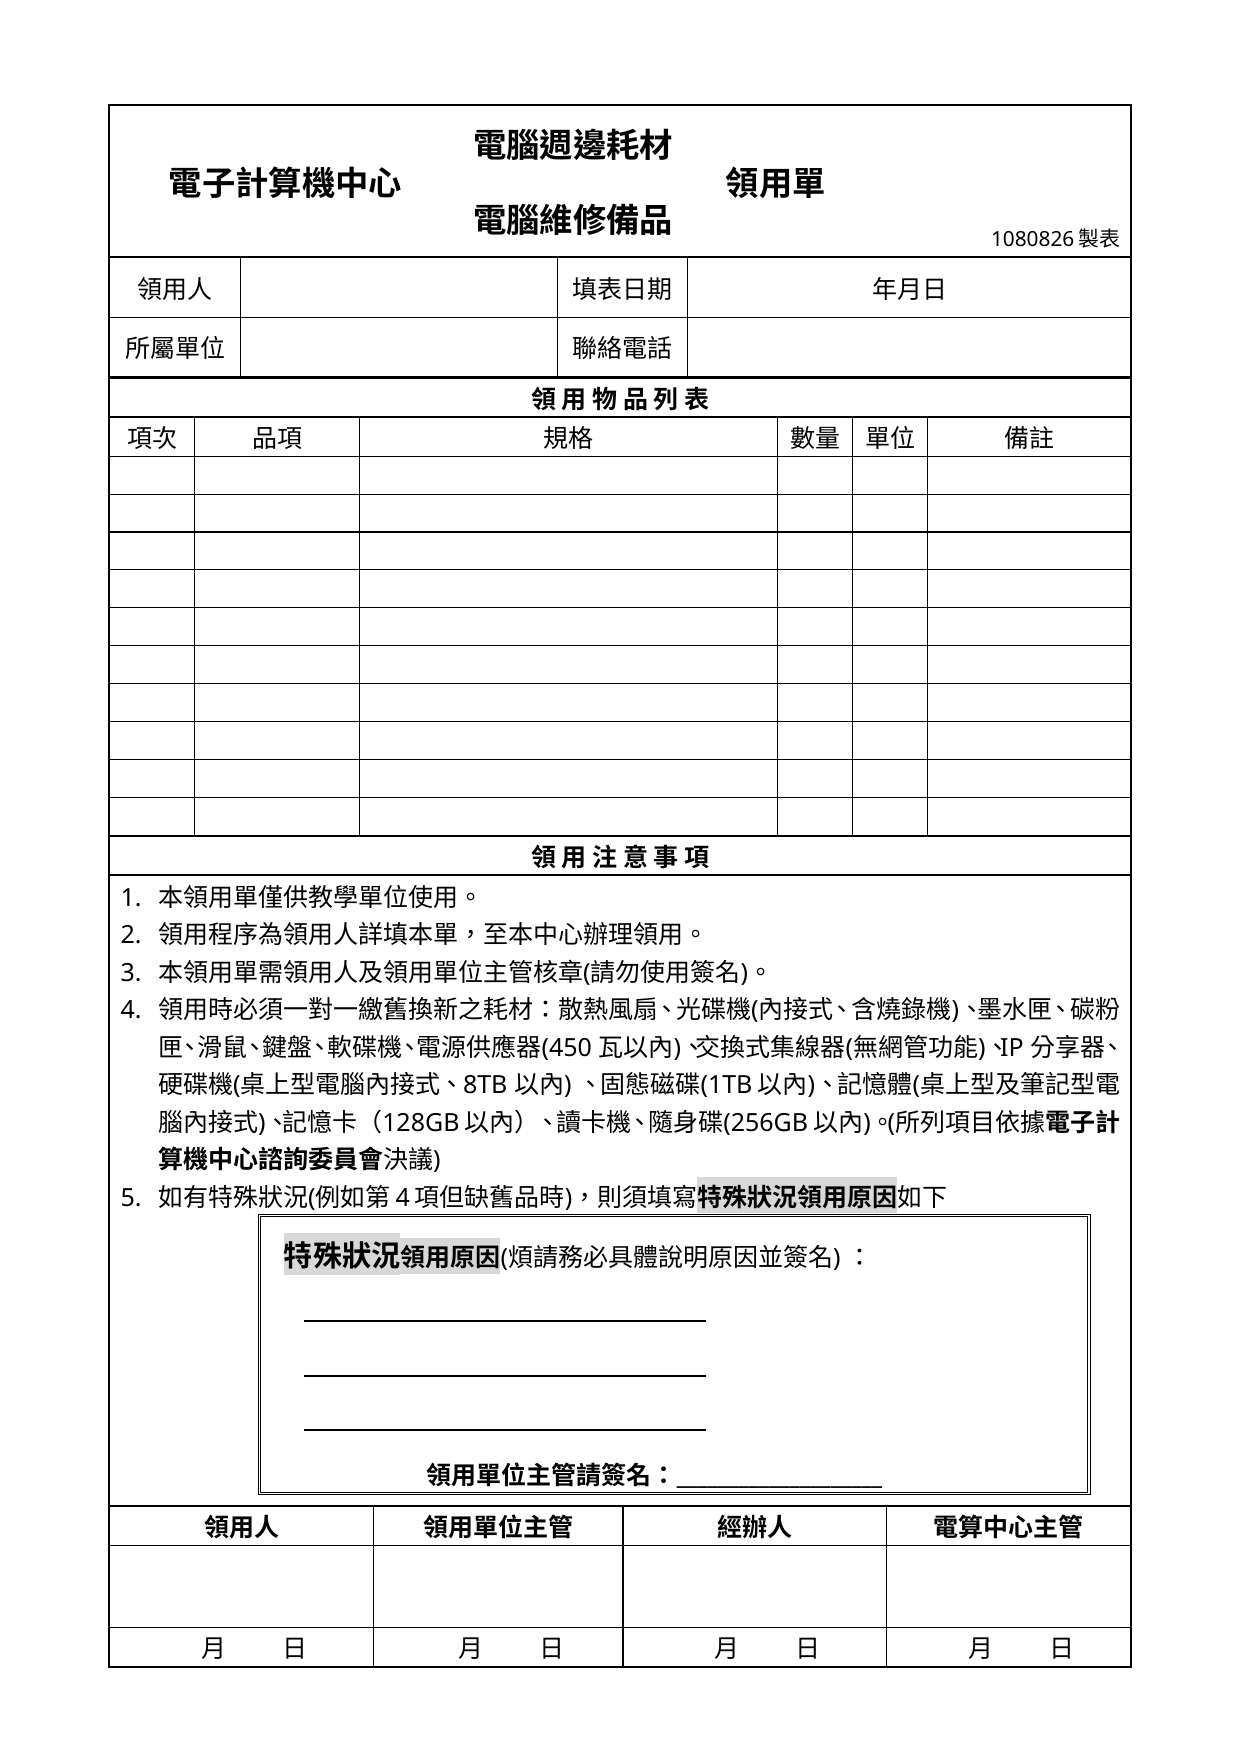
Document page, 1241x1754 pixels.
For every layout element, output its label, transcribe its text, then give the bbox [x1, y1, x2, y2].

table_cell [928, 722, 1130, 759]
table_cell [195, 684, 359, 721]
table_cell [778, 533, 852, 569]
table_cell [360, 570, 777, 607]
table_cell 年月日 [688, 258, 1130, 317]
table_cell [360, 722, 777, 759]
table_cell [195, 608, 359, 645]
table_cell 領 用 物 品 列 表 [110, 379, 1130, 416]
table_cell [853, 570, 927, 607]
table_cell [928, 608, 1130, 645]
table_cell [360, 646, 777, 683]
table_cell 項次 [110, 418, 194, 456]
table_cell [778, 646, 852, 683]
table_cell 填表日期 [558, 258, 687, 317]
table_cell [778, 495, 852, 531]
table_cell 規格 [360, 418, 777, 456]
table_cell [928, 646, 1130, 683]
table_cell 品項 [195, 418, 359, 456]
table_cell [928, 495, 1130, 531]
table_cell [928, 457, 1130, 493]
table_cell [928, 533, 1130, 569]
table_cell 聯絡電話 [558, 318, 687, 376]
table_cell [778, 608, 852, 645]
table_cell [110, 760, 194, 797]
table_cell [110, 457, 194, 493]
table_cell [360, 684, 777, 721]
table_cell [241, 258, 557, 317]
table_cell 月 日 [110, 1628, 373, 1666]
table_header 領用單 [714, 106, 853, 256]
table_cell [853, 722, 927, 759]
table_cell [688, 318, 1130, 376]
table_cell [778, 798, 852, 835]
table_cell [853, 608, 927, 645]
table_cell [241, 318, 557, 376]
table_cell 月 日 [887, 1628, 1130, 1666]
table_cell 領 用 注 意 事 項 [110, 837, 1130, 874]
table_cell [853, 533, 927, 569]
table_cell [853, 760, 927, 797]
table_cell 所屬單位 [110, 318, 240, 376]
table_cell [778, 684, 852, 721]
table_cell [195, 646, 359, 683]
table_cell [360, 457, 777, 493]
table_cell [360, 608, 777, 645]
table_cell 領用單位主管 [374, 1507, 622, 1544]
table_cell [195, 457, 359, 493]
table_cell [624, 1546, 886, 1627]
table_cell [928, 760, 1130, 797]
table_cell 數量 [778, 418, 852, 456]
table_cell [360, 760, 777, 797]
table_cell [110, 608, 194, 645]
table_cell [778, 760, 852, 797]
table_cell [110, 646, 194, 683]
table_cell 領用人 [110, 1507, 373, 1544]
table_cell 本領用單僅供教學單位使用。 領用程序為領用人詳填本單，至本中心辦理領用。 本領用單需領用人及領用單位主管核章(請勿使用簽名)。 領用時必須一對一繳舊換新之耗材：散熱風扇、光碟機(內接式、含燒錄機)、墨水匣、碳粉匣、滑鼠、鍵盤、軟碟機、電源供應器(450 瓦以內)、交換式集線器(無網管功能)、IP 分享器、硬碟機(桌上型電腦內接式、8TB 以內) 、固態磁碟(1TB以內)、記憶體(桌上型及筆記型電腦內接式)、記憶卡（128GB以內）、讀卡機、隨身碟(256GB以內)。(所列項目依據電子計算機中心諮詢委員會決議) 如有特殊狀況(例如第4項但缺舊品時)，則須填寫特殊狀況領用原因如下 [110, 876, 1130, 1505]
table_cell [195, 495, 359, 531]
table_cell [195, 533, 359, 569]
table_cell 單位 [853, 418, 927, 456]
table_cell 月 日 [624, 1628, 886, 1666]
table_cell [928, 570, 1130, 607]
table_cell [778, 570, 852, 607]
table_header 電腦週邊耗材 電腦維修備品 [462, 106, 714, 256]
table_header 電子計算機中心 [110, 106, 462, 256]
table_cell [360, 798, 777, 835]
table_cell [887, 1546, 1130, 1627]
table_cell 備註 [928, 418, 1130, 456]
table_header 1080826製表 [853, 106, 1130, 256]
table_cell [360, 495, 777, 531]
table_cell [778, 722, 852, 759]
table_cell [853, 684, 927, 721]
table_cell [110, 722, 194, 759]
table_cell [374, 1546, 622, 1627]
table_cell [195, 722, 359, 759]
table_cell [853, 798, 927, 835]
table_cell [195, 570, 359, 607]
table_cell [360, 533, 777, 569]
table_cell [195, 798, 359, 835]
table_cell [110, 684, 194, 721]
table_cell [110, 533, 194, 569]
table_cell [778, 457, 852, 493]
table_cell [195, 760, 359, 797]
table_cell [853, 457, 927, 493]
table_cell [110, 1546, 373, 1627]
table_cell 電算中心主管 [887, 1507, 1130, 1544]
table_header 特殊狀況領用原因(煩請務必具體說明原因並簽名) ： 領用單位主管請簽名：____________________ [261, 1217, 1087, 1492]
table_cell [928, 684, 1130, 721]
table_cell [853, 495, 927, 531]
table_cell 月 日 [374, 1628, 622, 1666]
table_cell [110, 570, 194, 607]
table_cell [928, 798, 1130, 835]
table_cell [110, 798, 194, 835]
table_cell 經辦人 [624, 1507, 886, 1544]
table_cell [110, 495, 194, 531]
table_cell [853, 646, 927, 683]
table_cell 領用人 [110, 258, 240, 317]
